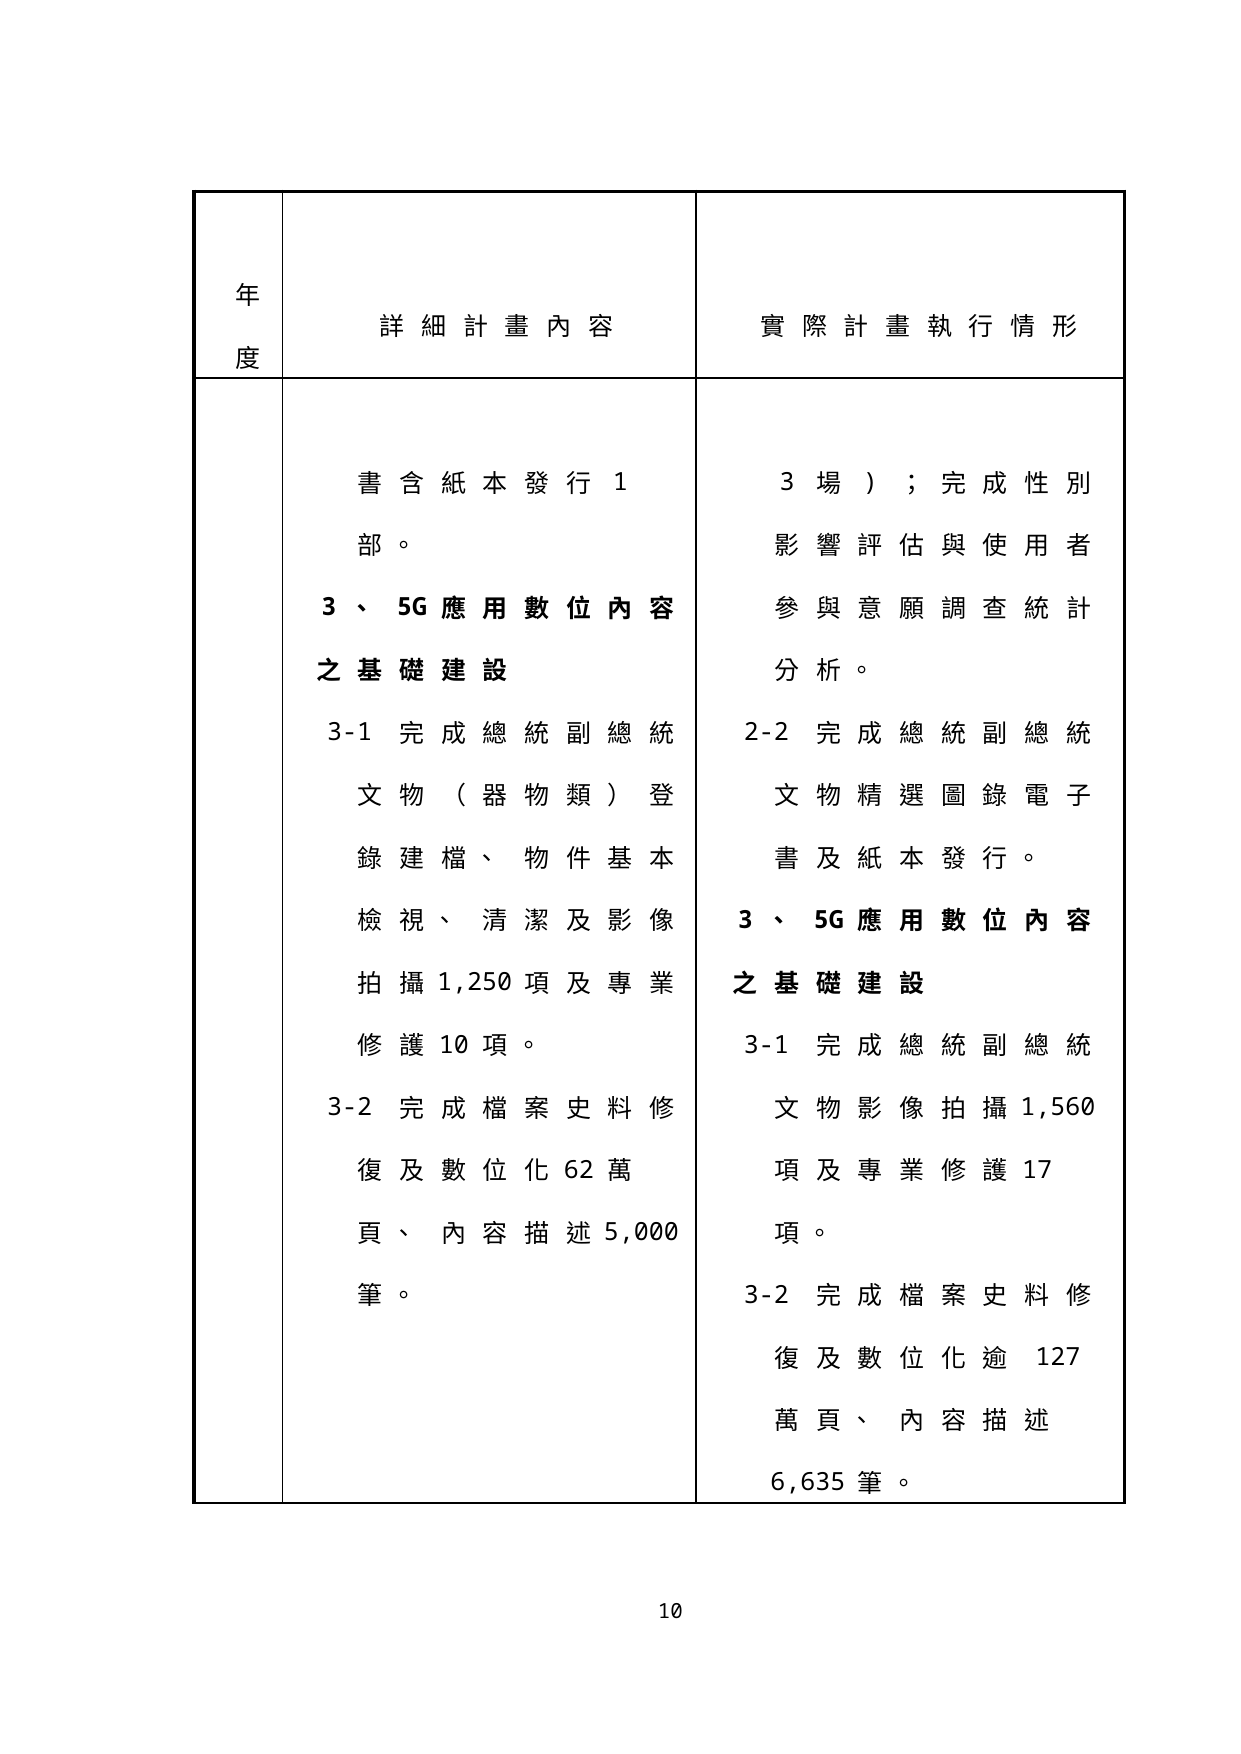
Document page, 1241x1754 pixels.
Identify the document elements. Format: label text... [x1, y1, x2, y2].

table_cell 書含紙本發行1部。 3、5G應用數位內容之基礎建設 3-1完成總統副總統文物（器物類）登錄建檔、物件基本檢視、清潔及影像拍攝1,250項及專業修護10項。 3-2完成檔案史料修復及數位化62萬頁、內容描述5,000筆。 [283, 379, 695, 1502]
table_header 詳細計畫內容 [283, 193, 695, 377]
table_cell [196, 379, 282, 1502]
table_cell 3場)；完成性別影響評估與使用者參與意願調查統計分析。 2-2完成總統副總統文物精選圖錄電子書及紙本發行。 3、5G應用數位內容之基礎建設 3-1完成總統副總統文物影像拍攝1,560項及專業修護17項。 3-2完成檔案史料修復及數位化逾127萬頁、內容描述6,635筆。 [697, 379, 1123, 1502]
table_header 實際計畫執行情形 [697, 193, 1123, 377]
table_header 年度 [196, 193, 282, 377]
